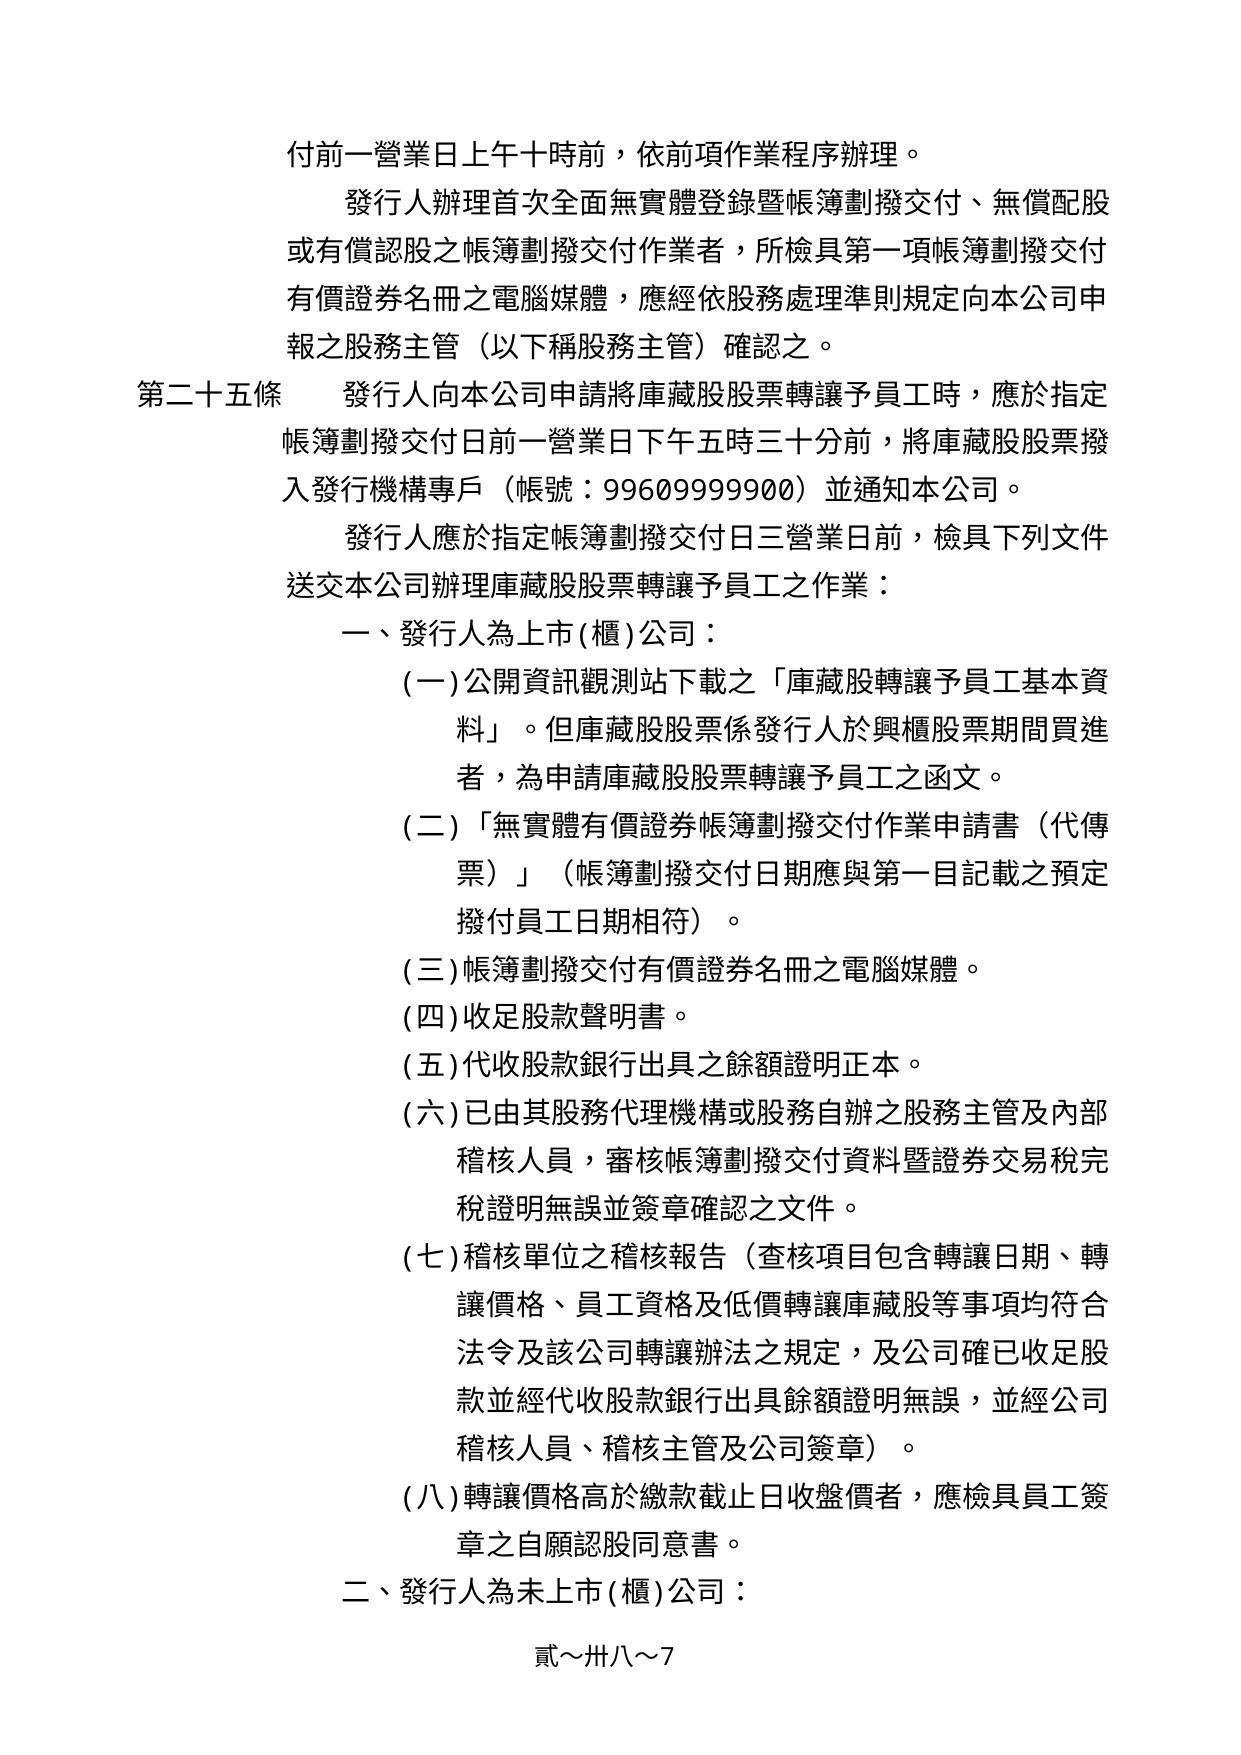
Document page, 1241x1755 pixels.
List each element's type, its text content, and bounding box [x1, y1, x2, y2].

text (五)代收股款銀行出具之餘額證明正本。 [398, 1037, 1110, 1085]
text (七)稽核單位之稽核報告（查核項目包含轉讓日期、轉讓價格、員工資格及低價轉讓庫藏股等事項均符合法令及該公司轉讓辦法之規定，及公司確已收足股款並經代收股款銀行出具餘額證明無誤，並經公司稽核人員、稽核主管及公司簽章）。 [398, 1229, 1110, 1469]
text 一、發行人為上市(櫃)公司： [341, 606, 1110, 654]
text 付前一營業日上午十時前，依前項作業程序辦理。 [286, 127, 1110, 175]
text 二、發行人為未上市(櫃)公司： [341, 1564, 1110, 1612]
text (一)公開資訊觀測站下載之「庫藏股轉讓予員工基本資料」。但庫藏股股票係發行人於興櫃股票期間買進者，為申請庫藏股股票轉讓予員工之函文。 [398, 654, 1110, 798]
text 第二十五條 發行人向本公司申請將庫藏股股票轉讓予員工時，應於指定帳簿劃撥交付日前一營業日下午五時三十分前，將庫藏股股票撥入發行機構專戶（帳號：99609999900）並通知本公司。 [136, 367, 1110, 510]
text (二)「無實體有價證券帳簿劃撥交付作業申請書（代傳票）」（帳簿劃撥交付日期應與第一目記載之預定撥付員工日期相符）。 [398, 798, 1110, 942]
text (四)收足股款聲明書。 [398, 989, 1110, 1037]
text (八)轉讓價格高於繳款截止日收盤價者，應檢具員工簽章之自願認股同意書。 [398, 1469, 1110, 1564]
text (六)已由其股務代理機構或股務自辦之股務主管及內部稽核人員，審核帳簿劃撥交付資料暨證券交易稅完稅證明無誤並簽章確認之文件。 [398, 1085, 1110, 1229]
text 發行人辦理首次全面無實體登錄暨帳簿劃撥交付、無償配股或有償認股之帳簿劃撥交付作業者，所檢具第一項帳簿劃撥交付有價證券名冊之電腦媒體，應經依股務處理準則規定向本公司申報之股務主管（以下稱股務主管）確認之。 [286, 175, 1110, 367]
text (三)帳簿劃撥交付有價證券名冊之電腦媒體。 [398, 942, 1110, 989]
text 發行人應於指定帳簿劃撥交付日三營業日前，檢具下列文件送交本公司辦理庫藏股股票轉讓予員工之作業： [286, 510, 1110, 606]
